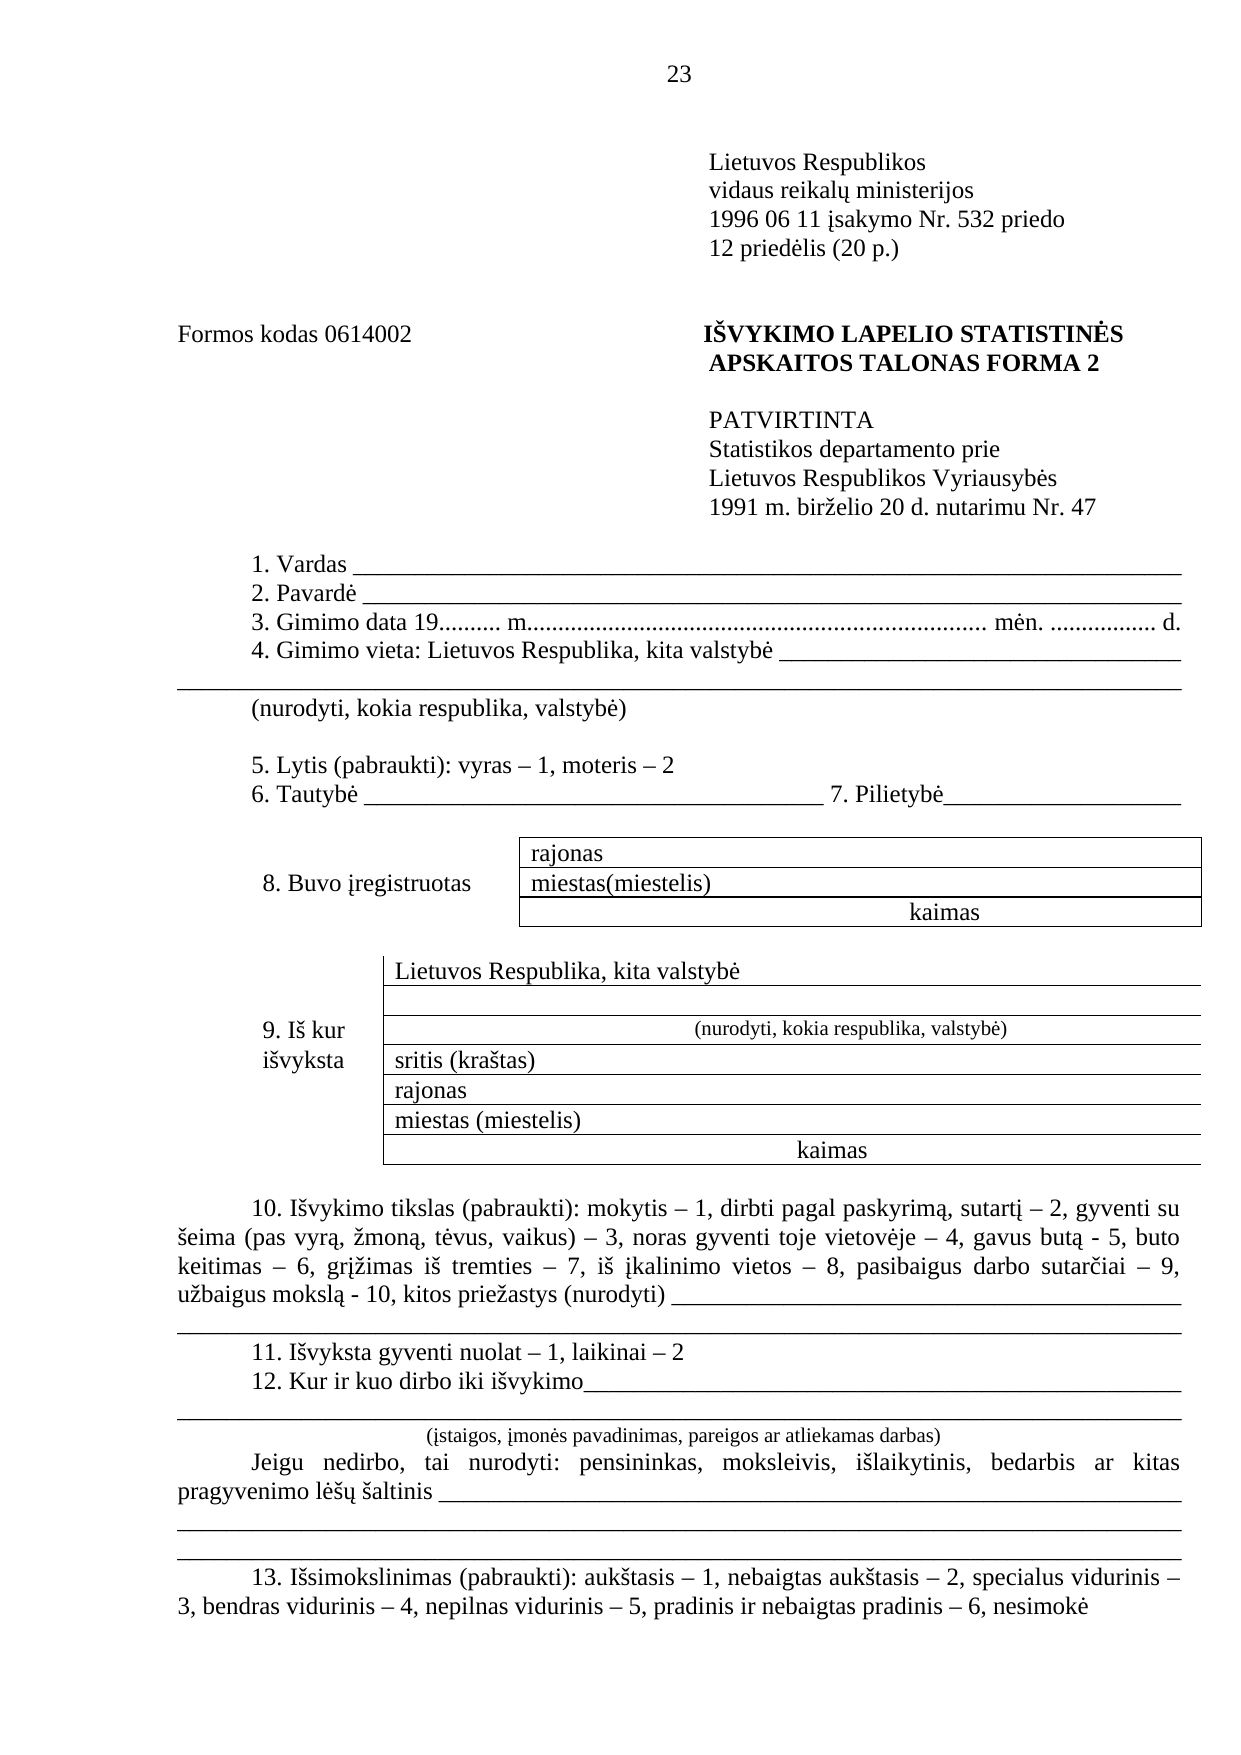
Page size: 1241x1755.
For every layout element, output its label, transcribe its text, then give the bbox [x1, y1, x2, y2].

text 10. Išvykimo tikslas (pabraukti): mokytis – 1, dirbti pagal paskyrimą, sutartį – 2, gyventi su šeima (pas vyrą, žmoną, tėvus, vaikus) – 3, noras gyventi toje vietovėje – 4, gavus butą - 5, buto keitimas – 6, grįžimas iš tremties – 7, iš įkalinimo vietos – 8, pasibaigus darbo sutarčiai – 9, užbaigus mokslą - 10, kitos priežastys (nurodyti) [177, 1193, 1181, 1308]
table_header rajonas [520, 838, 1201, 867]
text 6. Tautybė 7. Pilietybė___________________ [177, 779, 1181, 808]
text Statistikos departamento prie [177, 434, 1181, 463]
table_cell rajonas [384, 1075, 785, 1104]
table_cell [177, 1134, 383, 1163]
table_cell [785, 986, 1201, 1014]
text PATVIRTINTA [177, 406, 1181, 434]
table_header [177, 956, 383, 985]
table_cell kaimas [520, 898, 1201, 926]
table_cell išvyksta [177, 1044, 383, 1074]
text 13. Išsimokslinimas (pabraukti): aukštasis – 1, nebaigtas aukštasis – 2, specialus vidurinis – 3, bendras vidurinis – 4, nepilnas vidurinis – 5, pradinis ir nebaigtas pradinis – 6, nesimokė [177, 1562, 1181, 1620]
text Formos kodas 0614002 IŠVYKIMO LAPELIO STATISTINĖS [177, 319, 1181, 348]
table_cell miestas(miestelis) [520, 868, 1201, 896]
text (nurodyti, kokia respublika, valstybė) [177, 693, 1181, 722]
text Lietuvos Respublikos Vyriausybės [177, 463, 1181, 492]
table_cell [384, 986, 785, 1014]
table_header [785, 956, 1201, 985]
text 1991 m. birželio 20 d. nutarimu Nr. 47 [177, 492, 1181, 521]
table_cell 9. Iš kur [177, 1015, 383, 1044]
text 5. Lytis (pabraukti): vyras – 1, moteris – 2 [177, 751, 1181, 779]
text 1996 06 11 įsakymo Nr. 532 priedo [177, 204, 1181, 233]
text Jeigu nedirbo, tai nurodyti: pensininkas, moksleivis, išlaikytinis, bedarbis ar kitas pragyvenimo lėšų šaltinis [177, 1447, 1181, 1505]
text APSKAITOS TALONAS FORMA 2 [177, 348, 1181, 377]
table_header Lietuvos Respublika, kita valstybė [384, 956, 785, 985]
text 1. Vardas [177, 549, 1181, 578]
text 3. Gimimo data 19.......... m mėn. ................. d. [177, 607, 1181, 636]
text Lietuvos Respublikos [177, 147, 1181, 176]
table_cell 8. Buvo įregistruotas [177, 867, 519, 926]
table_cell [785, 1075, 1201, 1104]
text 11. Išvyksta gyventi nuolat – 1, laikinai – 2 [177, 1337, 1181, 1366]
text (įstaigos, įmonės pavadinimas, pareigos ar atliekamas darbas) [177, 1423, 1181, 1447]
text 2. Pavardė [177, 578, 1181, 607]
text 4. Gimimo vieta: Lietuvos Respublika, kita valstybė [177, 636, 1181, 664]
table_cell [785, 1045, 1201, 1074]
table_cell [384, 1135, 785, 1163]
table_cell [177, 1074, 383, 1104]
text 12. Kur ir kuo dirbo iki išvykimo [177, 1366, 1181, 1394]
table_cell sritis (kraštas) [384, 1045, 785, 1074]
table_header [177, 837, 519, 867]
table_cell kaimas [785, 1135, 1201, 1163]
table_cell miestas (miestelis) [384, 1105, 785, 1134]
table_cell [177, 1104, 383, 1134]
table_cell [785, 1105, 1201, 1134]
table_cell (nurodyti, kokia respublika, valstybė) [384, 1016, 1201, 1044]
text vidaus reikalų ministerijos [177, 176, 1181, 204]
table_cell [177, 985, 383, 1014]
text 12 priedėlis (20 p.) [177, 233, 1181, 262]
